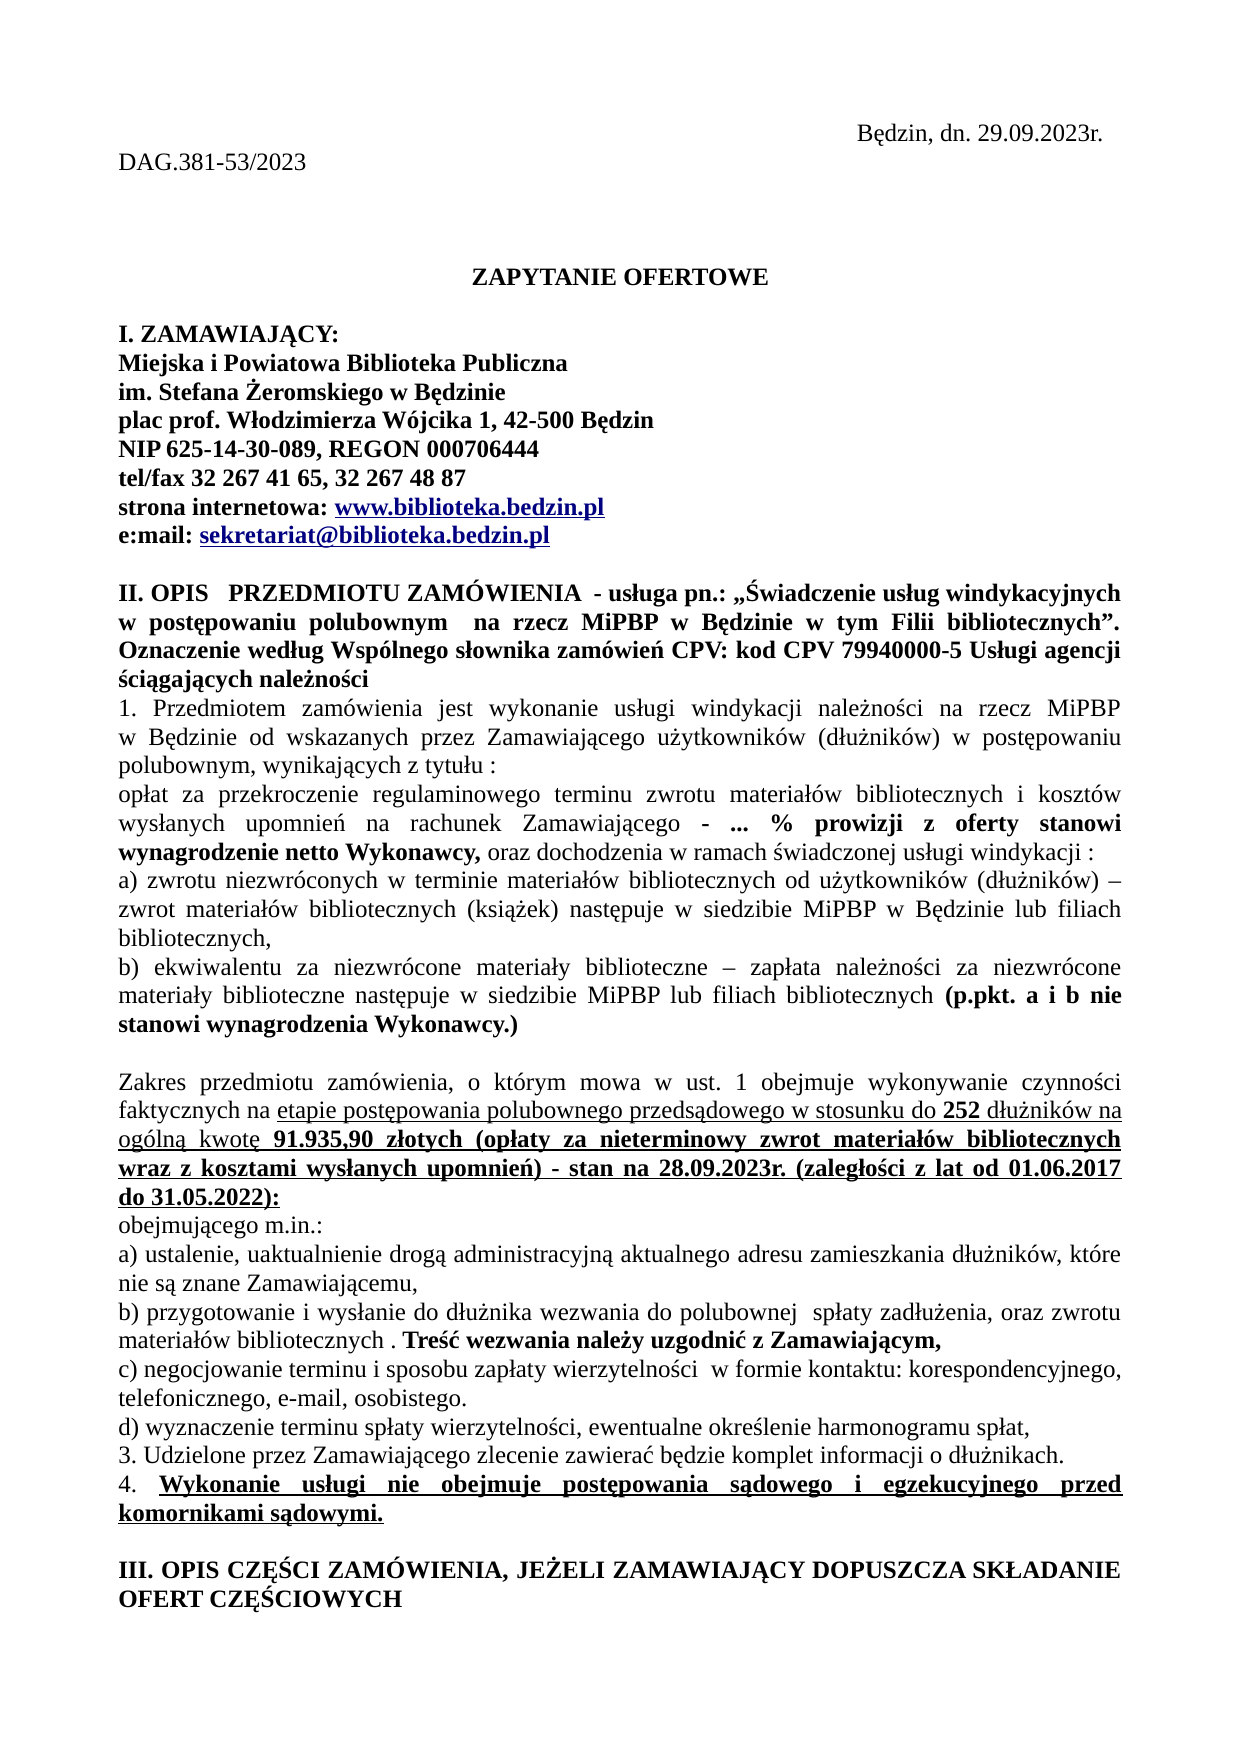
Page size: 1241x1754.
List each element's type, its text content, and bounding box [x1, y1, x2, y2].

text 4. Wykonanie usługi nie obejmuje postępowania sądowego i egzekucyjnego przed komornikami sądowymi. [118, 1469, 1122, 1527]
text NIP 625-14-30-089, REGON 000706444 [118, 434, 1122, 463]
text plac prof. Włodzimierza Wójcika 1, 42-500 Będzin [118, 406, 1122, 434]
text strona internetowa: www.biblioteka.bedzin.pl [118, 492, 1122, 521]
text II. OPIS PRZEDMIOTU ZAMÓWIENIA - usługa pn.: „Świadczenie usług windykacyjnych w postępowaniu polubownym na rzecz MiPBP w Będzinie w tym Filii bibliotecznych”. Oznaczenie według Wspólnego słownika zamówień CPV: kod CPV 79940000-5 Usługi agencji ściągających należności [118, 578, 1122, 693]
text tel/fax 32 267 41 65, 32 267 48 87 [118, 463, 1122, 492]
text a) ustalenie, uaktualnienie drogą administracyjną aktualnego adresu zamieszkania dłużników, które nie są znane Zamawiającemu, [118, 1239, 1122, 1297]
text I. ZAMAWIAJĄCY: [118, 319, 1122, 348]
text e:mail: sekretariat@biblioteka.bedzin.pl [118, 521, 1122, 549]
text obejmującego m.in.: [118, 1211, 1122, 1239]
text c) negocjowanie terminu i sposobu zapłaty wierzytelności w formie kontaktu: korespondencyjnego, telefonicznego, e-mail, osobistego. [118, 1354, 1122, 1412]
text Będzin, dn. 29.09.2023r. [118, 118, 1122, 147]
text III. OPIS CZĘŚCI ZAMÓWIENIA, JEŻELI ZAMAWIAJĄCY DOPUSZCZA SKŁADANIE OFERT CZĘŚCIOWYCH [118, 1556, 1122, 1613]
text DAG.381-53/2023 [118, 147, 1122, 176]
text a) zwrotu niezwróconych w terminie materiałów bibliotecznych od użytkowników (dłużników) – zwrot materiałów bibliotecznych (książek) następuje w siedzibie MiPBP w Będzinie lub filiach bibliotecznych, [118, 866, 1122, 952]
text b) przygotowanie i wysłanie do dłużnika wezwania do polubownej spłaty zadłużenia, oraz zwrotu materiałów bibliotecznych . Treść wezwania należy uzgodnić z Zamawiającym, [118, 1297, 1122, 1354]
text Zakres przedmiotu zamówienia, o którym mowa w ust. 1 obejmuje wykonywanie czynności faktycznych na etapie postępowania polubownego przedsądowego w stosunku do 252 dłużników na ogólną kwotę 91.935,90 złotych (opłaty za nieterminowy zwrot materiałów bibliotecznych wraz z kosztami wysłanych upomnień) - stan na 28.09.2023r. (zaległości z lat od 01.06.2017 [118, 1067, 1122, 1178]
text b) ekwiwalentu za niezwrócone materiały biblioteczne – zapłata należności za niezwrócone materiały biblioteczne następuje w siedzibie MiPBP lub filiach bibliotecznych (p.pkt. a i b nie stanowi wynagrodzenia Wykonawcy.) [118, 952, 1122, 1038]
text do 31.05.2022): [118, 1179, 1122, 1211]
text 3. Udzielone przez Zamawiającego zlecenie zawierać będzie komplet informacji o dłużnikach. [118, 1441, 1122, 1469]
text Miejska i Powiatowa Biblioteka Publiczna [118, 348, 1122, 377]
text ZAPYTANIE OFERTOWE [118, 262, 1122, 291]
text d) wyznaczenie terminu spłaty wierzytelności, ewentualne określenie harmonogramu spłat, [118, 1412, 1122, 1441]
text im. Stefana Żeromskiego w Będzinie [118, 377, 1122, 406]
text 1. Przedmiotem zamówienia jest wykonanie usługi windykacji należności na rzecz MiPBP w Będzinie od wskazanych przez Zamawiającego użytkowników (dłużników) w postępowaniu polubownym, wynikających z tytułu : [118, 693, 1122, 779]
text opłat za przekroczenie regulaminowego terminu zwrotu materiałów bibliotecznych i kosztów wysłanych upomnień na rachunek Zamawiającego - ... % prowizji z oferty stanowi wynagrodzenie netto Wykonawcy, oraz dochodzenia w ramach świadczonej usługi windykacji : [118, 779, 1122, 866]
